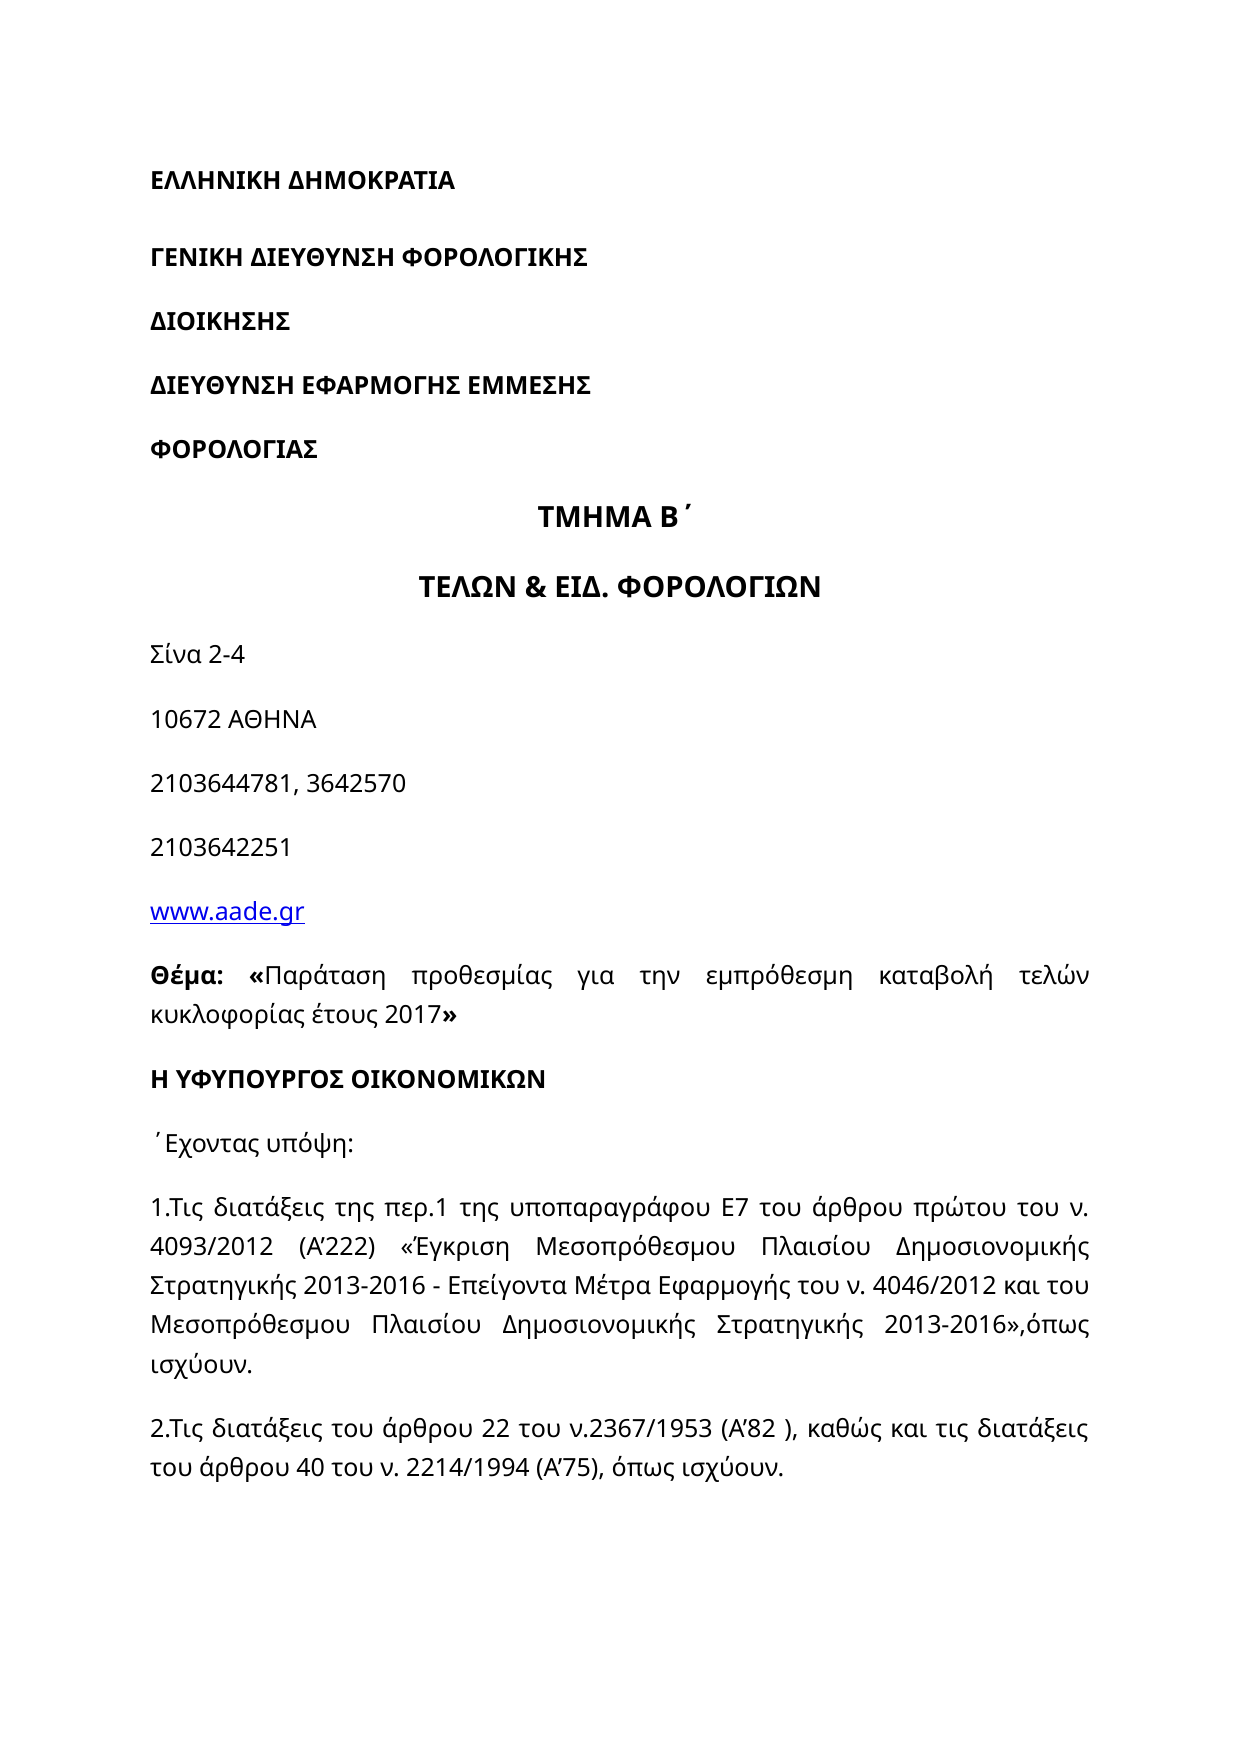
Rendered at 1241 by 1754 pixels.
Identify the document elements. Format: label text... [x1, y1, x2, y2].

text ΔΙΕΥΘΥΝΣΗ ΕΦΑΡΜΟΓΗΣ ΕΜΜΕΣΗΣ [150, 367, 1090, 402]
text ΄Εχοντας υπόψη: [150, 1125, 1090, 1159]
text 2103642251 [150, 829, 1090, 864]
text 2103644781, 3642570 [150, 765, 1090, 799]
subtitle ΤΜΗΜΑ Β΄ [150, 496, 1090, 536]
text ΦΟΡΟΛΟΓΙΑΣ [150, 432, 1090, 466]
text 10672 ΑΘΗΝΑ [150, 701, 1090, 735]
text Θέμα: «Παράταση προθεσμίας για την εμπρόθεσμη καταβολή τελών κυκλοφορίας έτους 2017» [150, 958, 1090, 1031]
text ΓΕΝΙΚΗ ΔΙΕΥΘΥΝΣΗ ΦΟΡΟΛΟΓΙΚΗΣ [150, 239, 1090, 273]
text ΔΙΟΙΚΗΣΗΣ [150, 303, 1090, 337]
text 2.Τις διατάξεις του άρθρου 22 του ν.2367/1953 (Α’82 ), καθώς και τις διατάξεις του άρθρου 40 του ν. 2214/1994 (Α’75), όπως ισχύουν. [150, 1410, 1090, 1484]
subtitle ΤΕΛΩΝ & ΕΙΔ. ΦΟΡΟΛΟΓΙΩΝ [150, 566, 1090, 606]
text Σίνα 2-4 [150, 637, 1090, 671]
text www.aade.gr [150, 894, 1090, 928]
text 1.Τις διατάξεις της περ.1 της υποπαραγράφου Ε7 του άρθρου πρώτου του ν. 4093/2012 (Α’222) «Έγκριση Μεσοπρόθεσμου Πλαισίου Δημοσιονομικής Στρατηγικής 2013-2016 - Επείγοντα Μέτρα Εφαρμογής του ν. 4046/2012 και του Μεσοπρόθεσμου Πλαισίου Δημοσιονομικής Στρατηγικής 2013-2016»,όπως ισχύουν. [150, 1189, 1090, 1380]
title ΕΛΛΗΝΙΚΗ ΔΗΜΟΚΡΑΤΙΑ [150, 162, 1090, 197]
text Η ΥΦΥΠΟΥΡΓΟΣ ΟΙΚΟΝΟΜΙΚΩΝ [150, 1061, 1090, 1095]
